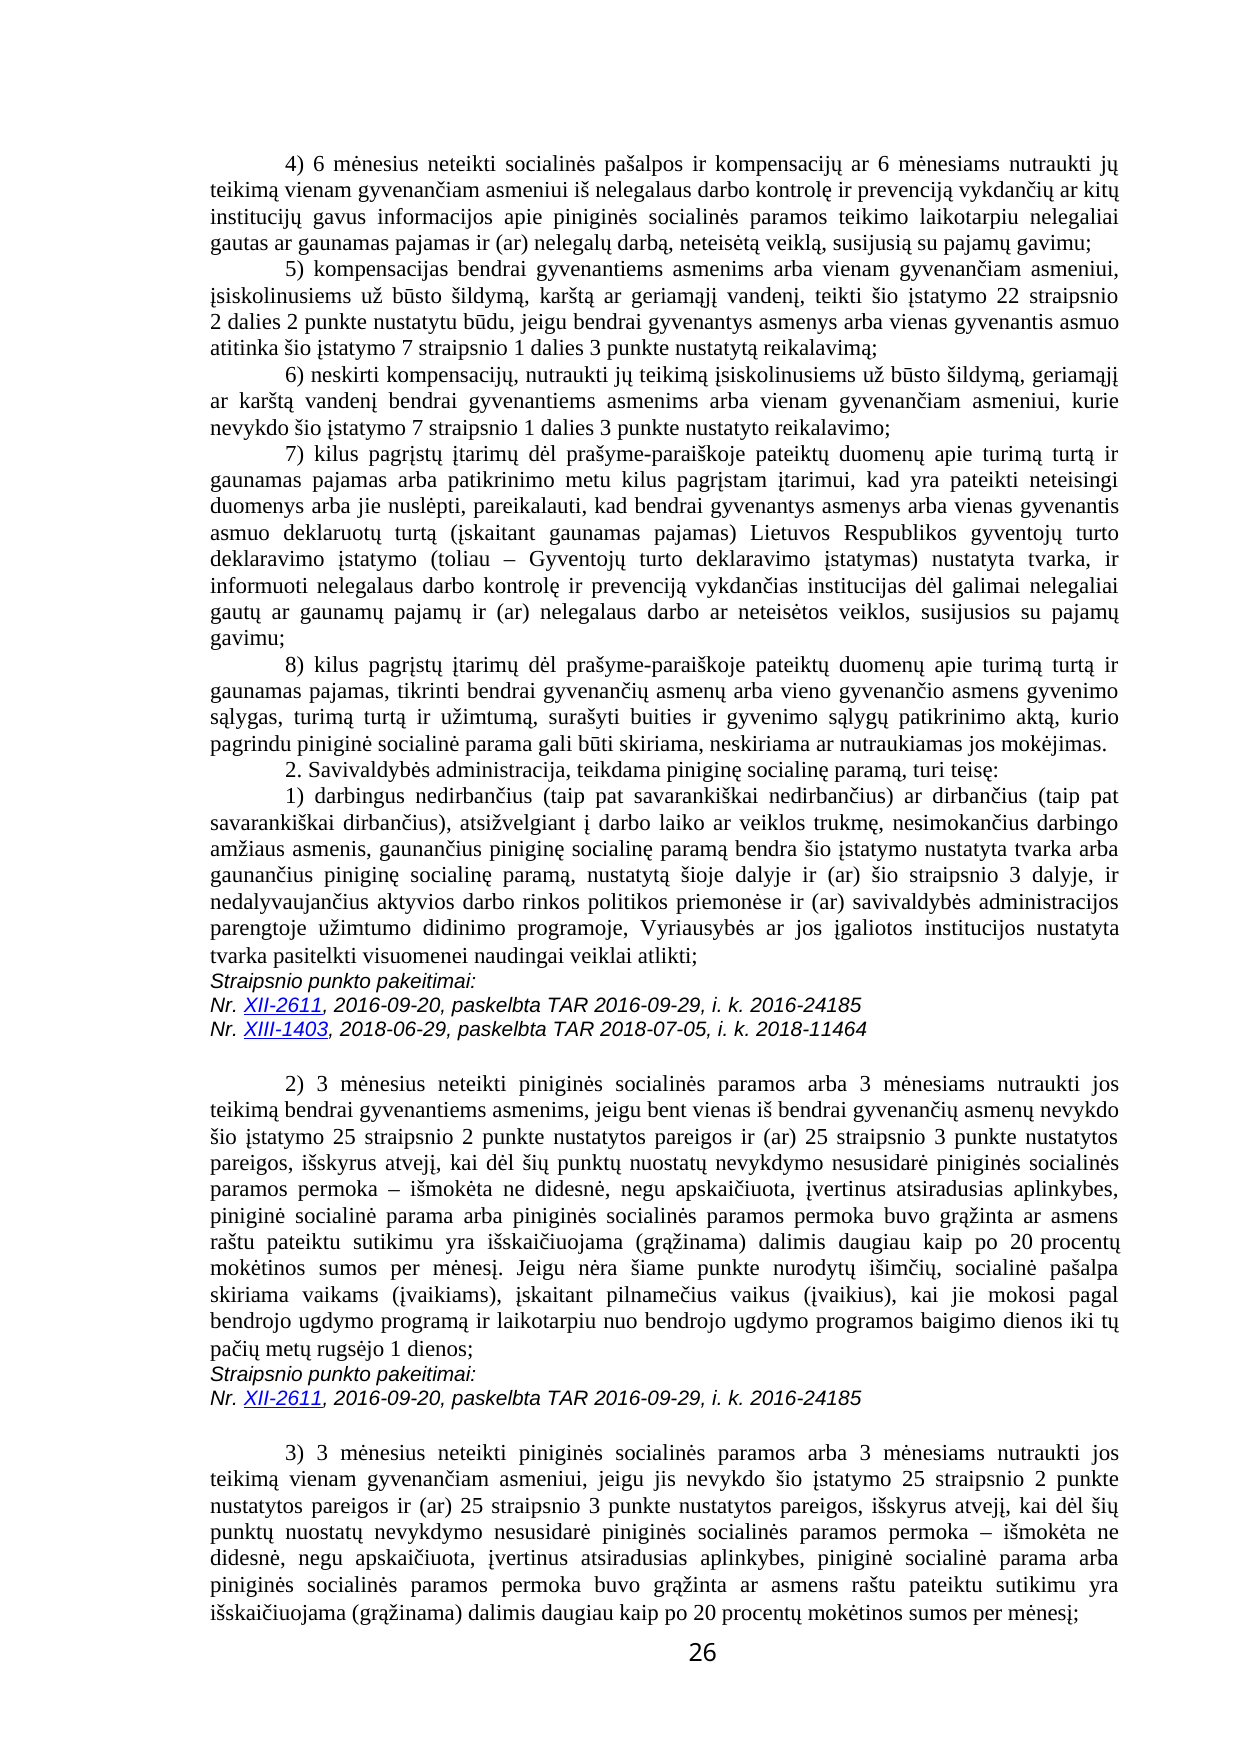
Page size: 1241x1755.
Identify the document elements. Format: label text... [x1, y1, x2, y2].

text Nr. XII-2611, 2016-09-20, paskelbta TAR 2016-09-29, i. k. 2016-24185 [210, 1386, 1120, 1410]
text 4) 6 mėnesius neteikti socialinės pašalpos ir kompensacijų ar 6 mėnesiams nutraukti jų teikimą vienam gyvenančiam asmeniui iš nelegalaus darbo kontrolę ir prevenciją vykdančių ar kitų institucijų gavus informacijos apie piniginės socialinės paramos teikimo laikotarpiu nelegaliai gautas ar gaunamas pajamas ir (ar) nelegalų darbą, neteisėtą veiklą, susijusią su pajamų gavimu; [210, 150, 1120, 255]
text 8) kilus pagrįstų įtarimų dėl prašyme-paraiškoje pateiktų duomenų apie turimą turtą ir gaunamas pajamas, tikrinti bendrai gyvenančių asmenų arba vieno gyvenančio asmens gyvenimo sąlygas, turimą turtą ir užimtumą, surašyti buities ir gyvenimo sąlygų patikrinimo aktą, kurio pagrindu piniginė socialinė parama gali būti skiriama, neskiriama ar nutraukiamas jos mokėjimas. [210, 651, 1120, 756]
text Straipsnio punkto pakeitimai: [210, 1362, 1120, 1386]
text 1) darbingus nedirbančius (taip pat savarankiškai nedirbančius) ar dirbančius (taip pat savarankiškai dirbančius), atsižvelgiant į darbo laiko ar veiklos trukmę, nesimokančius darbingo amžiaus asmenis, gaunančius piniginę socialinę paramą bendra šio įstatymo nustatyta tvarka arba gaunančius piniginę socialinę paramą, nustatytą šioje dalyje ir (ar) šio straipsnio 3 dalyje, ir nedalyvaujančius aktyvios darbo rinkos politikos priemonėse ir (ar) savivaldybės administracijos parengtoje užimtumo didinimo programoje, Vyriausybės ar jos įgaliotos institucijos nustatyta tvarka pasitelkti visuomenei naudingai veiklai atlikti; [210, 782, 1120, 969]
text Nr. XIII-1403, 2018-06-29, paskelbta TAR 2018-07-05, i. k. 2018-11464 [210, 1017, 1120, 1041]
text 7) kilus pagrįstų įtarimų dėl prašyme-paraiškoje pateiktų duomenų apie turimą turtą ir gaunamas pajamas arba patikrinimo metu kilus pagrįstam įtarimui, kad yra pateikti neteisingi duomenys arba jie nuslėpti, pareikalauti, kad bendrai gyvenantys asmenys arba vienas gyvenantis asmuo deklaruotų turtą (įskaitant gaunamas pajamas) Lietuvos Respublikos gyventojų turto deklaravimo įstatymo (toliau – Gyventojų turto deklaravimo įstatymas) nustatyta tvarka, ir informuoti nelegalaus darbo kontrolę ir prevenciją vykdančias institucijas dėl galimai nelegaliai gautų ar gaunamų pajamų ir (ar) nelegalaus darbo ar neteisėtos veiklos, susijusios su pajamų gavimu; [210, 440, 1120, 651]
text 6) neskirti kompensacijų, nutraukti jų teikimą įsiskolinusiems už būsto šildymą, geriamąjį ar karštą vandenį bendrai gyvenantiems asmenims arba vienam gyvenančiam asmeniui, kurie nevykdo šio įstatymo 7 straipsnio 1 dalies 3 punkte nustatyto reikalavimo; [210, 361, 1120, 440]
text 2) 3 mėnesius neteikti piniginės socialinės paramos arba 3 mėnesiams nutraukti jos teikimą bendrai gyvenantiems asmenims, jeigu bent vienas iš bendrai gyvenančių asmenų nevykdo šio įstatymo 25 straipsnio 2 punkte nustatytos pareigos ir (ar) 25 straipsnio 3 punkte nustatytos pareigos, išskyrus atvejį, kai dėl šių punktų nuostatų nevykdymo nesusidarė piniginės socialinės paramos permoka – išmokėta ne didesnė, negu apskaičiuota, įvertinus atsiradusias aplinkybes, piniginė socialinė parama arba piniginės socialinės paramos permoka buvo grąžinta ar asmens raštu pateiktu sutikimu yra išskaičiuojama (grąžinama) dalimis daugiau kaip po 20 procentų mokėtinos sumos per mėnesį. Jeigu nėra šiame punkte nurodytų išimčių, socialinė pašalpa skiriama vaikams (įvaikiams), įskaitant pilnamečius vaikus (įvaikius), kai jie mokosi pagal bendrojo ugdymo programą ir laikotarpiu nuo bendrojo ugdymo programos baigimo dienos iki tų pačių metų rugsėjo 1 dienos; [210, 1070, 1120, 1362]
text 5) kompensacijas bendrai gyvenantiems asmenims arba vienam gyvenančiam asmeniui, įsiskolinusiems už būsto šildymą, karštą ar geriamąjį vandenį, teikti šio įstatymo 22 straipsnio 2 dalies 2 punkte nustatytu būdu, jeigu bendrai gyvenantys asmenys arba vienas gyvenantis asmuo atitinka šio įstatymo 7 straipsnio 1 dalies 3 punkte nustatytą reikalavimą; [210, 255, 1120, 361]
text Straipsnio punkto pakeitimai: [210, 969, 1120, 993]
text Nr. XII-2611, 2016-09-20, paskelbta TAR 2016-09-29, i. k. 2016-24185 [210, 993, 1120, 1017]
text 3) 3 mėnesius neteikti piniginės socialinės paramos arba 3 mėnesiams nutraukti jos teikimą vienam gyvenančiam asmeniui, jeigu jis nevykdo šio įstatymo 25 straipsnio 2 punkte nustatytos pareigos ir (ar) 25 straipsnio 3 punkte nustatytos pareigos, išskyrus atvejį, kai dėl šių punktų nuostatų nevykdymo nesusidarė piniginės socialinės paramos permoka – išmokėta ne didesnė, negu apskaičiuota, įvertinus atsiradusias aplinkybes, piniginė socialinė parama arba piniginės socialinės paramos permoka buvo grąžinta ar asmens raštu pateiktu sutikimu yra išskaičiuojama (grąžinama) dalimis daugiau kaip po 20 procentų mokėtinos sumos per mėnesį; [210, 1439, 1120, 1626]
text 2. Savivaldybės administracija, teikdama piniginę socialinę paramą, turi teisę: [210, 756, 1120, 782]
